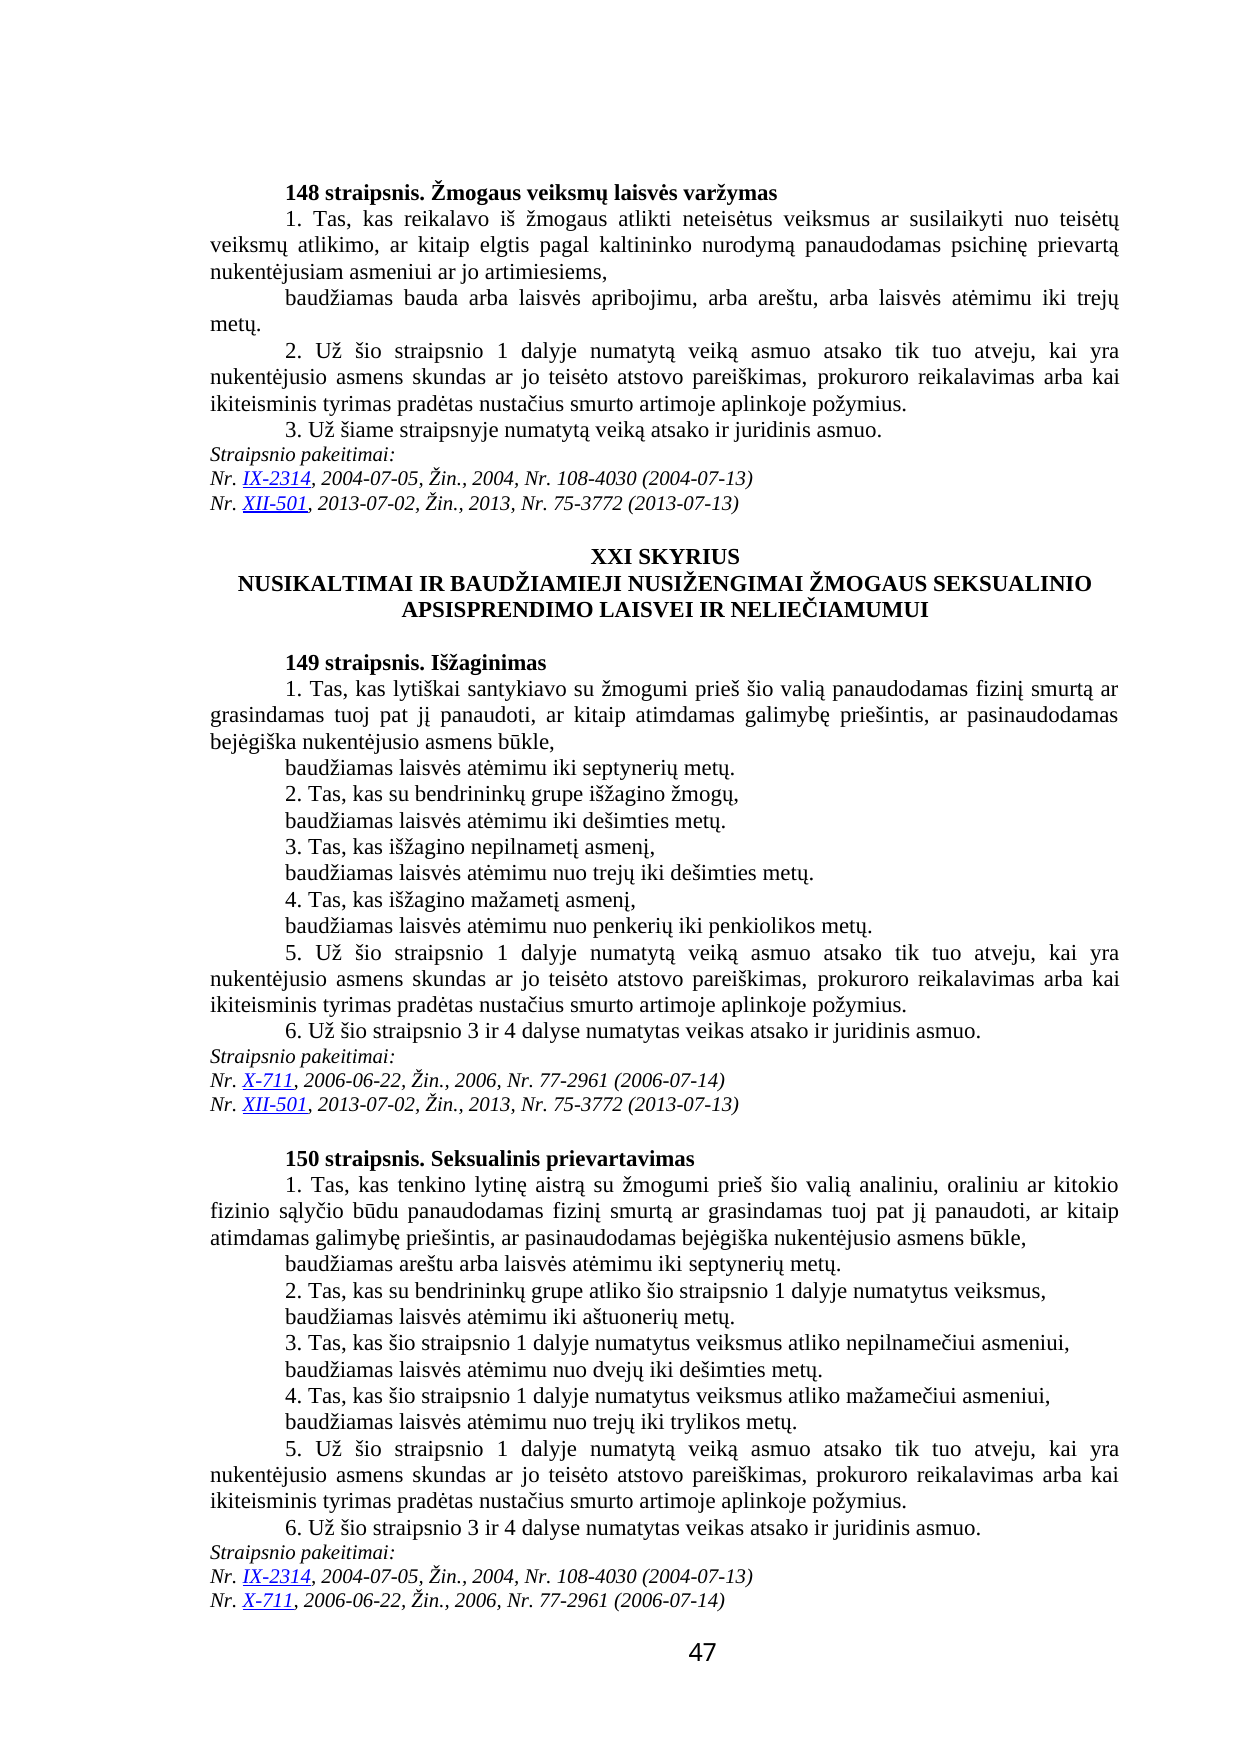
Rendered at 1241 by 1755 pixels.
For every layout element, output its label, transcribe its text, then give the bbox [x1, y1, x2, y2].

text 3. Tas, kas šio straipsnio 1 dalyje numatytus veiksmus atliko nepilnamečiui asmeniui, [210, 1329, 1120, 1356]
text baudžiamas areštu arba laisvės atėmimu iki septynerių metų. [210, 1250, 1120, 1277]
text 2. Tas, kas su bendrininkų grupe išžagino žmogų, [210, 780, 1120, 807]
text XXI SKYRIUS [210, 543, 1120, 569]
text Nr. X-711, 2006-06-22, Žin., 2006, Nr. 77-2961 (2006-07-14) [210, 1588, 1120, 1612]
text Nr. IX-2314, 2004-07-05, Žin., 2004, Nr. 108-4030 (2004-07-13) [210, 1564, 1120, 1588]
text Straipsnio pakeitimai: [210, 442, 1120, 466]
text 4. Tas, kas išžagino mažametį asmenį, [210, 886, 1120, 912]
text NUSIKALTIMAI IR BAUDŽIAMIEJI NUSIŽENGIMAI ŽMOGAUS SEKSUALINIO APSISPRENDIMO LAISVEI IR NELIEČIAMUMUI [210, 569, 1120, 622]
text 2. Tas, kas su bendrininkų grupe atliko šio straipsnio 1 dalyje numatytus veiksmus, [210, 1277, 1120, 1303]
text 3. Už šiame straipsnyje numatytą veiką atsako ir juridinis asmuo. [210, 416, 1120, 442]
text Nr. XII-501, 2013-07-02, Žin., 2013, Nr. 75-3772 (2013-07-13) [210, 490, 1120, 514]
text Nr. XII-501, 2013-07-02, Žin., 2013, Nr. 75-3772 (2013-07-13) [210, 1092, 1120, 1116]
text 5. Už šio straipsnio 1 dalyje numatytą veiką asmuo atsako tik tuo atveju, kai yra nukentėjusio asmens skundas ar jo teisėto atstovo pareiškimas, prokuroro reikalavimas arba kai ikiteisminis tyrimas pradėtas nustačius smurto artimoje aplinkoje požymius. [210, 938, 1120, 1018]
text 1. Tas, kas lytiškai santykiavo su žmogumi prieš šio valią panaudodamas fizinį smurtą ar grasindamas tuoj pat jį panaudoti, ar kitaip atimdamas galimybę priešintis, ar pasinaudodamas bejėgiška nukentėjusio asmens būkle, [210, 675, 1120, 754]
text 1. Tas, kas tenkino lytinę aistrą su žmogumi prieš šio valią analiniu, oraliniu ar kitokio fizinio sąlyčio būdu panaudodamas fizinį smurtą ar grasindamas tuoj pat jį panaudoti, ar kitaip atimdamas galimybę priešintis, ar pasinaudodamas bejėgiška nukentėjusio asmens būkle, [210, 1171, 1120, 1250]
text Straipsnio pakeitimai: [210, 1540, 1120, 1564]
text Nr. X-711, 2006-06-22, Žin., 2006, Nr. 77-2961 (2006-07-14) [210, 1068, 1120, 1092]
text 1. Tas, kas reikalavo iš žmogaus atlikti neteisėtus veiksmus ar susilaikyti nuo teisėtų veiksmų atlikimo, ar kitaip elgtis pagal kaltininko nurodymą panaudodamas psichinę prievartą nukentėjusiam asmeniui ar jo artimiesiems, [210, 205, 1120, 284]
text 4. Tas, kas šio straipsnio 1 dalyje numatytus veiksmus atliko mažamečiui asmeniui, [210, 1382, 1120, 1408]
text Nr. IX-2314, 2004-07-05, Žin., 2004, Nr. 108-4030 (2004-07-13) [210, 466, 1120, 490]
text baudžiamas laisvės atėmimu nuo trejų iki trylikos metų. [210, 1408, 1120, 1435]
text baudžiamas laisvės atėmimu iki aštuonerių metų. [210, 1303, 1120, 1329]
text 2. Už šio straipsnio 1 dalyje numatytą veiką asmuo atsako tik tuo atveju, kai yra nukentėjusio asmens skundas ar jo teisėto atstovo pareiškimas, prokuroro reikalavimas arba kai ikiteisminis tyrimas pradėtas nustačius smurto artimoje aplinkoje požymius. [210, 337, 1120, 416]
text 6. Už šio straipsnio 3 ir 4 dalyse numatytas veikas atsako ir juridinis asmuo. [210, 1514, 1120, 1540]
text 6. Už šio straipsnio 3 ir 4 dalyse numatytas veikas atsako ir juridinis asmuo. [210, 1018, 1120, 1044]
text 148 straipsnis. Žmogaus veiksmų laisvės varžymas [210, 179, 1120, 205]
text baudžiamas laisvės atėmimu iki dešimties metų. [210, 807, 1120, 833]
text baudžiamas laisvės atėmimu iki septynerių metų. [210, 754, 1120, 780]
text 5. Už šio straipsnio 1 dalyje numatytą veiką asmuo atsako tik tuo atveju, kai yra nukentėjusio asmens skundas ar jo teisėto atstovo pareiškimas, prokuroro reikalavimas arba kai ikiteisminis tyrimas pradėtas nustačius smurto artimoje aplinkoje požymius. [210, 1435, 1120, 1514]
text 150 straipsnis. Seksualinis prievartavimas [210, 1145, 1120, 1171]
text baudžiamas bauda arba laisvės apribojimu, arba areštu, arba laisvės atėmimu iki trejų metų. [210, 284, 1120, 337]
text baudžiamas laisvės atėmimu nuo penkerių iki penkiolikos metų. [210, 912, 1120, 938]
text baudžiamas laisvės atėmimu nuo dvejų iki dešimties metų. [210, 1356, 1120, 1382]
text 149 straipsnis. Išžaginimas [210, 649, 1120, 675]
text 3. Tas, kas išžagino nepilnametį asmenį, [210, 833, 1120, 859]
text Straipsnio pakeitimai: [210, 1044, 1120, 1068]
text baudžiamas laisvės atėmimu nuo trejų iki dešimties metų. [210, 859, 1120, 886]
